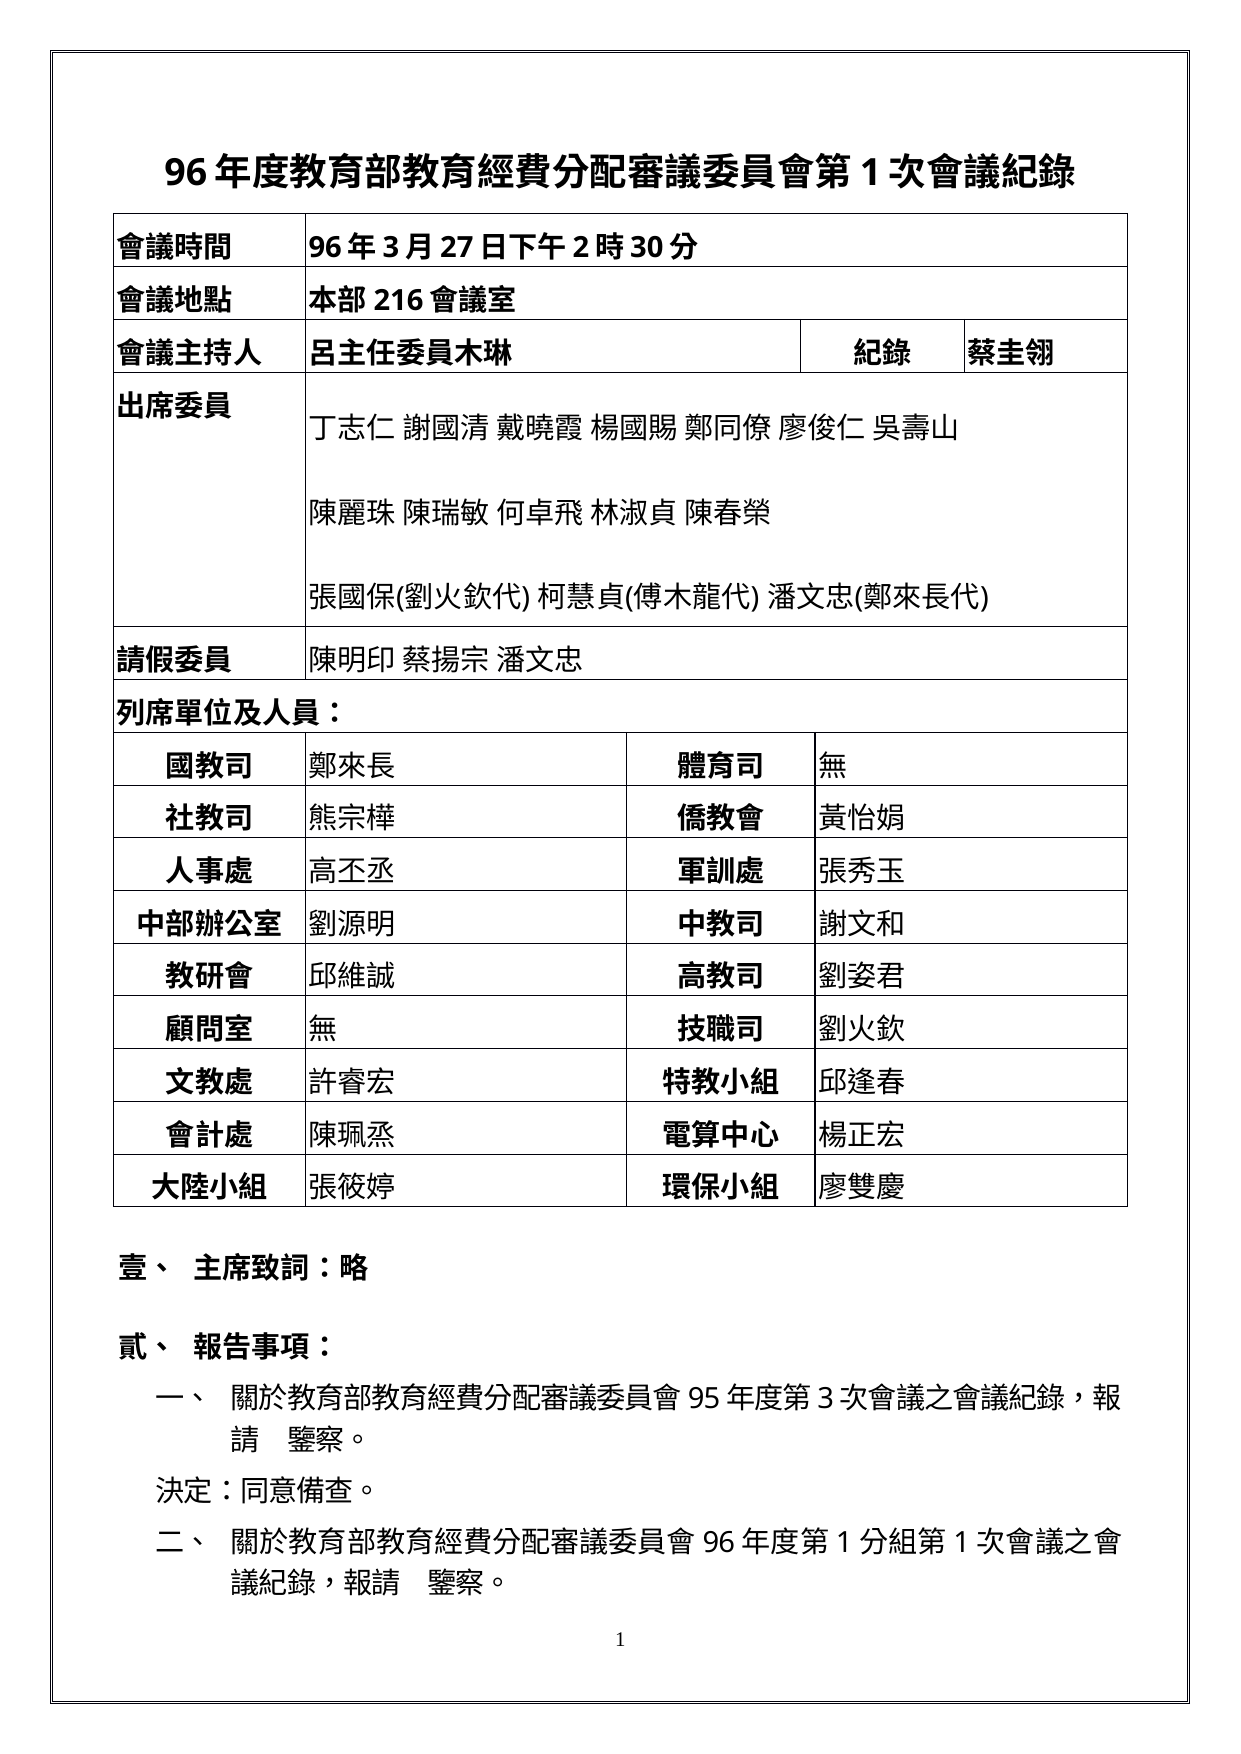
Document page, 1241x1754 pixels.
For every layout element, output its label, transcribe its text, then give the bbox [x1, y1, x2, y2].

table_cell 會議地點 [114, 267, 305, 319]
list 關於教育部教育經費分配審議委員會96年度第1分組第1次會議之會議紀錄，報請 鑒察。 [156, 1519, 1122, 1602]
list 關於教育部教育經費分配審議委員會95年度第3次會議之會議紀錄，報請 鑒察。 [156, 1375, 1122, 1458]
table_cell 社教司 [114, 786, 305, 837]
table_cell 出席委員 [114, 373, 305, 626]
table_cell 謝文和 [816, 891, 1127, 943]
table_cell 會議主持人 [114, 320, 305, 372]
table_cell 陳珮烝 [306, 1102, 626, 1153]
table_cell 中教司 [627, 891, 814, 943]
table_cell 熊宗樺 [306, 786, 626, 837]
table_cell 大陸小組 [114, 1155, 305, 1206]
table_cell 本部 216會議室 [306, 267, 1127, 319]
table_cell 劉火欽 [816, 996, 1127, 1048]
table_cell 中部辦公室 [114, 891, 305, 943]
table_cell 鄭來長 [306, 733, 626, 784]
text 96年度教育部教育經費分配審議委員會第1次會議紀錄 [118, 125, 1122, 200]
table_cell 陳明印 蔡揚宗 潘文忠 [306, 627, 1127, 679]
table_cell 電算中心 [627, 1102, 814, 1153]
table_cell 劉源明 [306, 891, 626, 943]
table_cell 軍訓處 [627, 838, 814, 890]
table_cell 丁志仁 謝國清 戴曉霞 楊國賜 鄭同僚 廖俊仁 吳壽山 陳麗珠 陳瑞敏 何卓飛 林淑貞 陳春榮 張國保(劉火欽代) 柯慧貞(傅木龍代) 潘文忠(鄭來長代) [306, 373, 1127, 626]
text 決定：同意備查。 [156, 1468, 1122, 1509]
table_cell 僑教會 [627, 786, 814, 837]
table_cell 請假委員 [114, 627, 305, 679]
table_cell 紀錄 [801, 320, 964, 372]
table_cell 蔡圭翎 [965, 320, 1127, 372]
table_cell 張秀玉 [816, 838, 1127, 890]
table_cell 黃怡娟 [816, 786, 1127, 837]
table_cell 廖雙慶 [816, 1155, 1127, 1206]
table_header 會議時間 [114, 214, 305, 266]
table_cell 邱維誠 [306, 944, 626, 995]
table_cell 技職司 [627, 996, 814, 1048]
table_cell 劉姿君 [816, 944, 1127, 995]
table_header 96年3月27日下午2時30分 [306, 214, 1127, 266]
table_cell 國教司 [114, 733, 305, 784]
table_cell 張筱婷 [306, 1155, 626, 1206]
table_cell 會計處 [114, 1102, 305, 1153]
table_cell 顧問室 [114, 996, 305, 1048]
table_cell 無 [306, 996, 626, 1048]
table_cell 呂主任委員木琳 [306, 320, 800, 372]
list 報告事項： [118, 1324, 1122, 1366]
table_cell 高教司 [627, 944, 814, 995]
table_cell 體育司 [627, 733, 814, 784]
table_cell 列席單位及人員： [114, 680, 1127, 732]
table_cell 許睿宏 [306, 1049, 626, 1101]
table_cell 無 [816, 733, 1127, 784]
table_cell 文教處 [114, 1049, 305, 1101]
list 主席致詞：略 [118, 1245, 1122, 1286]
table_cell 人事處 [114, 838, 305, 890]
table_cell 環保小組 [627, 1155, 814, 1206]
table_cell 邱逢春 [816, 1049, 1127, 1101]
table_cell 高丕丞 [306, 838, 626, 890]
table_cell 楊正宏 [816, 1102, 1127, 1153]
table_cell 特教小組 [627, 1049, 814, 1101]
table_cell 教研會 [114, 944, 305, 995]
